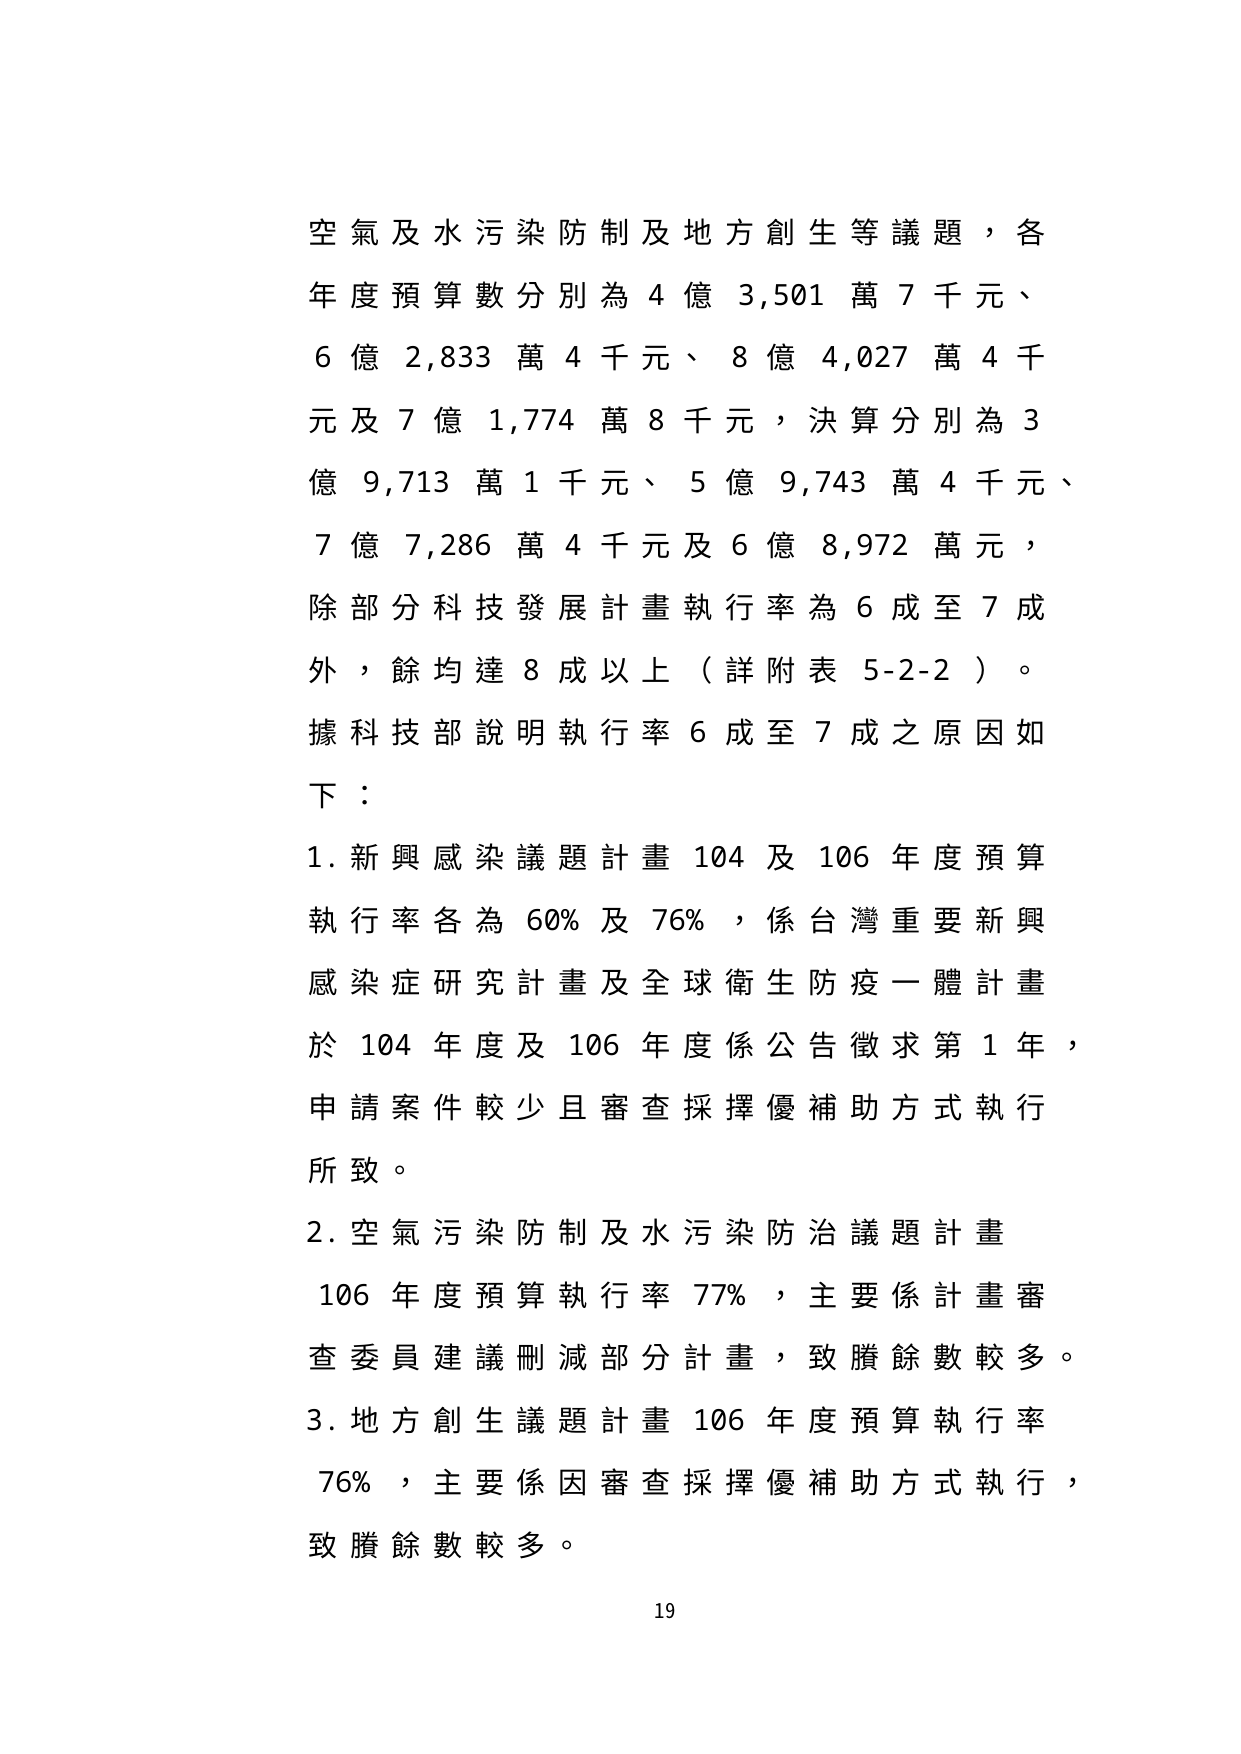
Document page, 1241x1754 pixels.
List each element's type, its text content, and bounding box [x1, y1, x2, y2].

text 1.新興感染議題計畫104及106年度預算執行率各為60%及76%，係台灣重要新興感染症研究計畫及全球衛生防疫一體計畫於104年度及106年度係公告徵求第1年，申請案件較少且審查採擇優補助方式執行所致。 [266, 814, 1052, 1189]
text 2.空氣污染防制及水污染防治議題計畫106年度預算執行率77%，主要係計畫審查委員建議刪減部分計畫，致賸餘數較多。 [266, 1189, 1052, 1377]
text 科技部104年度至107年度科技計畫攸關少子化、高齡化社會、氣候變遷及災害防治與救治、新興感染病症、多元族群、空氣及水污染防制及地方創生等議題，各年度預算數分別為4億3,501萬7千元、6億2,833萬4千元、8億4,027萬4千元及7億1,774萬8千元，決算分別為3億9,713萬1千元、5億9,743萬4千元、7億7,286萬4千元及6億8,972萬元，除部分科技發展計畫執行率為6成至7成外，餘均達8成以上（詳附表5-2-2）。據科技部說明執行率6成至7成之原因如下： [266, 189, 1052, 814]
text 3.地方創生議題計畫106年度預算執行率76%，主要係因審查採擇優補助方式執行，致賸餘數較多。 [266, 1377, 1052, 1564]
